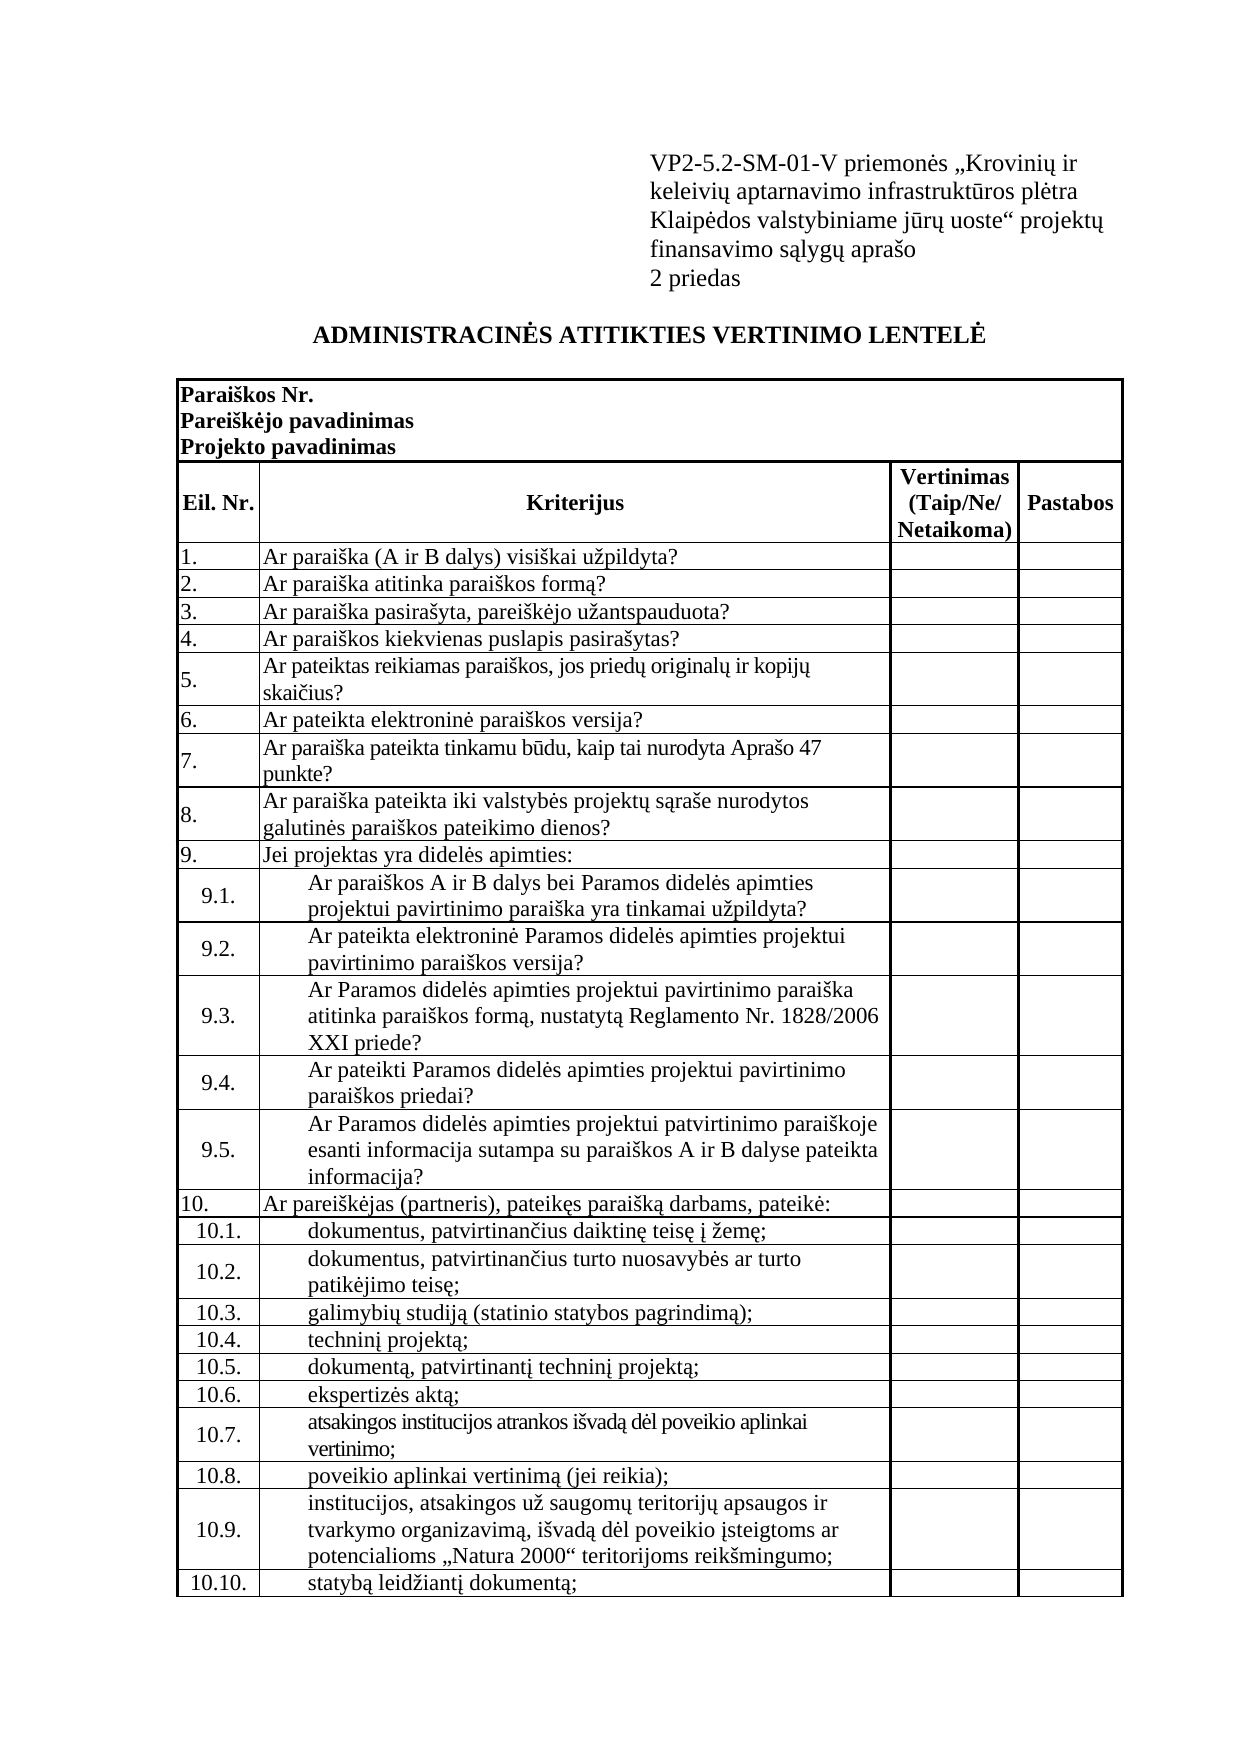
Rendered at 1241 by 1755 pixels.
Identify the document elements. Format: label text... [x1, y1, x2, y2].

table_cell 10.7. [179, 1408, 259, 1461]
table_cell [892, 976, 1017, 1055]
table_cell [892, 653, 1017, 705]
table_cell [1020, 1462, 1121, 1488]
table_cell Ar Paramos didelės apimties projektui patvirtinimo paraiškoje esanti informacija sutampa su paraiškos A ir B dalyse pateikta informacija? [260, 1110, 889, 1189]
table_cell [892, 734, 1017, 786]
table_cell dokumentus, patvirtinančius turto nuosavybės ar turto patikėjimo teisę; [260, 1245, 889, 1298]
table_cell [1020, 841, 1121, 868]
table_cell [892, 1381, 1017, 1407]
table_cell Ar paraiška atitinka paraiškos formą? [260, 570, 889, 597]
table_cell 1. [179, 543, 259, 569]
table_cell Ar paraiška (A ir B dalys) visiškai užpildyta? [260, 543, 889, 569]
text finansavimo sąlygų aprašo [649, 234, 1122, 263]
table_cell [1020, 653, 1121, 705]
table_cell [892, 1218, 1017, 1244]
table_cell Jei projektas yra didelės apimties: [260, 841, 889, 868]
table_cell [1020, 706, 1121, 733]
table_cell Ar pateikta elektroninė paraiškos versija? [260, 706, 889, 733]
table_cell [892, 1354, 1017, 1380]
text Administracinės atitikties vertinimo lentelė [177, 320, 1122, 349]
table_cell [1020, 625, 1121, 652]
table_cell techninį projektą; [260, 1326, 889, 1352]
table_cell 9.4. [179, 1056, 259, 1109]
table_cell [1020, 923, 1121, 975]
table_cell [892, 1408, 1017, 1461]
table_cell [1020, 1570, 1121, 1596]
table_cell 10. [179, 1190, 259, 1216]
table_cell 4. [179, 625, 259, 652]
table_cell dokumentus, patvirtinančius daiktinę teisę į žemę; [260, 1218, 889, 1244]
text 2 priedas [649, 263, 1122, 291]
table_cell 10.3. [179, 1299, 259, 1325]
table_cell Pastabos [1020, 463, 1121, 542]
table_cell [1020, 788, 1121, 840]
table_cell [892, 788, 1017, 840]
table_cell [1020, 869, 1121, 921]
table_cell [1020, 1354, 1121, 1380]
table_cell [892, 1326, 1017, 1352]
table_cell [1020, 1056, 1121, 1109]
table_cell [1020, 1489, 1121, 1568]
table_cell [1020, 1218, 1121, 1244]
table_cell 10.8. [179, 1462, 259, 1488]
table_cell [892, 923, 1017, 975]
table_cell Ar paraiška pateikta iki valstybės projektų sąraše nurodytos galutinės paraiškos pateikimo dienos? [260, 788, 889, 840]
table_cell 10.5. [179, 1354, 259, 1380]
table_cell [892, 869, 1017, 921]
table_cell [892, 706, 1017, 733]
table_cell [1020, 1326, 1121, 1352]
table_cell Eil. Nr. [179, 463, 259, 542]
table_cell Ar paraiška pateikta tinkamu būdu, kaip tai nurodyta Aprašo 47 punkte? [260, 734, 889, 786]
table_cell Ar pateikta elektroninė Paramos didelės apimties projektui pavirtinimo paraiškos versija? [260, 923, 889, 975]
table_cell Vertinimas (Taip/Ne/ Netaikoma) [892, 463, 1017, 542]
table_cell 9.3. [179, 976, 259, 1055]
table_cell 9.1. [179, 869, 259, 921]
table_cell 10.10. [179, 1570, 259, 1596]
table_cell [892, 1056, 1017, 1109]
table_cell [1020, 1299, 1121, 1325]
table_cell [892, 625, 1017, 652]
table_cell [892, 1462, 1017, 1488]
table_cell [892, 1110, 1017, 1189]
table_cell poveikio aplinkai vertinimą (jei reikia); [260, 1462, 889, 1488]
table_cell [892, 598, 1017, 624]
table_cell galimybių studiją (statinio statybos pagrindimą); [260, 1299, 889, 1325]
table_cell 6. [179, 706, 259, 733]
table_cell statybą leidžiantį dokumentą; [260, 1570, 889, 1596]
table_cell Ar paraiška pasirašyta, pareiškėjo užantspauduota? [260, 598, 889, 624]
table_cell Ar paraiškos kiekvienas puslapis pasirašytas? [260, 625, 889, 652]
table_cell [1020, 1408, 1121, 1461]
table_cell [1020, 976, 1121, 1055]
table_cell 5. [179, 653, 259, 705]
table_cell [892, 1190, 1017, 1216]
table_cell 2. [179, 570, 259, 597]
table_cell Ar paraiškos A ir B dalys bei Paramos didelės apimties projektui pavirtinimo paraiška yra tinkamai užpildyta? [260, 869, 889, 921]
table_cell Ar Paramos didelės apimties projektui pavirtinimo paraiška atitinka paraiškos formą, nustatytą Reglamento Nr. 1828/2006 XXI priede? [260, 976, 889, 1055]
table_cell 9. [179, 841, 259, 868]
text Klaipėdos valstybiniame jūrų uoste“ projektų [649, 205, 1122, 234]
table_cell [892, 841, 1017, 868]
table_cell dokumentą, patvirtinantį techninį projektą; [260, 1354, 889, 1380]
table_cell 10.6. [179, 1381, 259, 1407]
table_cell [1020, 1190, 1121, 1216]
table_cell 10.4. [179, 1326, 259, 1352]
table_cell atsakingos institucijos atrankos išvadą dėl poveikio aplinkai vertinimo; [260, 1408, 889, 1461]
table_cell [1020, 543, 1121, 569]
table_cell [892, 1245, 1017, 1298]
table_cell Kriterijus [260, 463, 889, 542]
table_cell [892, 570, 1017, 597]
table_cell institucijos, atsakingos už saugomų teritorijų apsaugos ir tvarkymo organizavimą, išvadą dėl poveikio įsteigtoms ar potencialioms „Natura 2000“ teritorijoms reikšmingumo; [260, 1489, 889, 1568]
table_cell 3. [179, 598, 259, 624]
table_cell [1020, 1110, 1121, 1189]
text keleivių aptarnavimo infrastruktūros plėtra [649, 176, 1122, 205]
table_cell ekspertizės aktą; [260, 1381, 889, 1407]
table_header Paraiškos Nr. Pareiškėjo pavadinimas Projekto pavadinimas [179, 381, 1121, 460]
table_cell 9.5. [179, 1110, 259, 1189]
table_cell 10.2. [179, 1245, 259, 1298]
table_cell 10.9. [179, 1489, 259, 1568]
table_cell 9.2. [179, 923, 259, 975]
table_cell 7. [179, 734, 259, 786]
table_cell [1020, 1245, 1121, 1298]
table_cell [892, 543, 1017, 569]
table_cell 8. [179, 788, 259, 840]
table_cell Ar pareiškėjas (partneris), pateikęs paraišką darbams, pateikė: [260, 1190, 889, 1216]
table_cell [892, 1299, 1017, 1325]
table_cell 10.1. [179, 1218, 259, 1244]
table_cell [892, 1570, 1017, 1596]
table_cell Ar pateikti Paramos didelės apimties projektui pavirtinimo paraiškos priedai? [260, 1056, 889, 1109]
table_cell [892, 1489, 1017, 1568]
table_cell [1020, 734, 1121, 786]
text VP2-5.2-SM-01-V priemonės „Krovinių ir [649, 148, 1122, 176]
table_cell [1020, 570, 1121, 597]
table_cell Ar pateiktas reikiamas paraiškos, jos priedų originalų ir kopijų skaičius? [260, 653, 889, 705]
table_cell [1020, 1381, 1121, 1407]
table_cell [1020, 598, 1121, 624]
